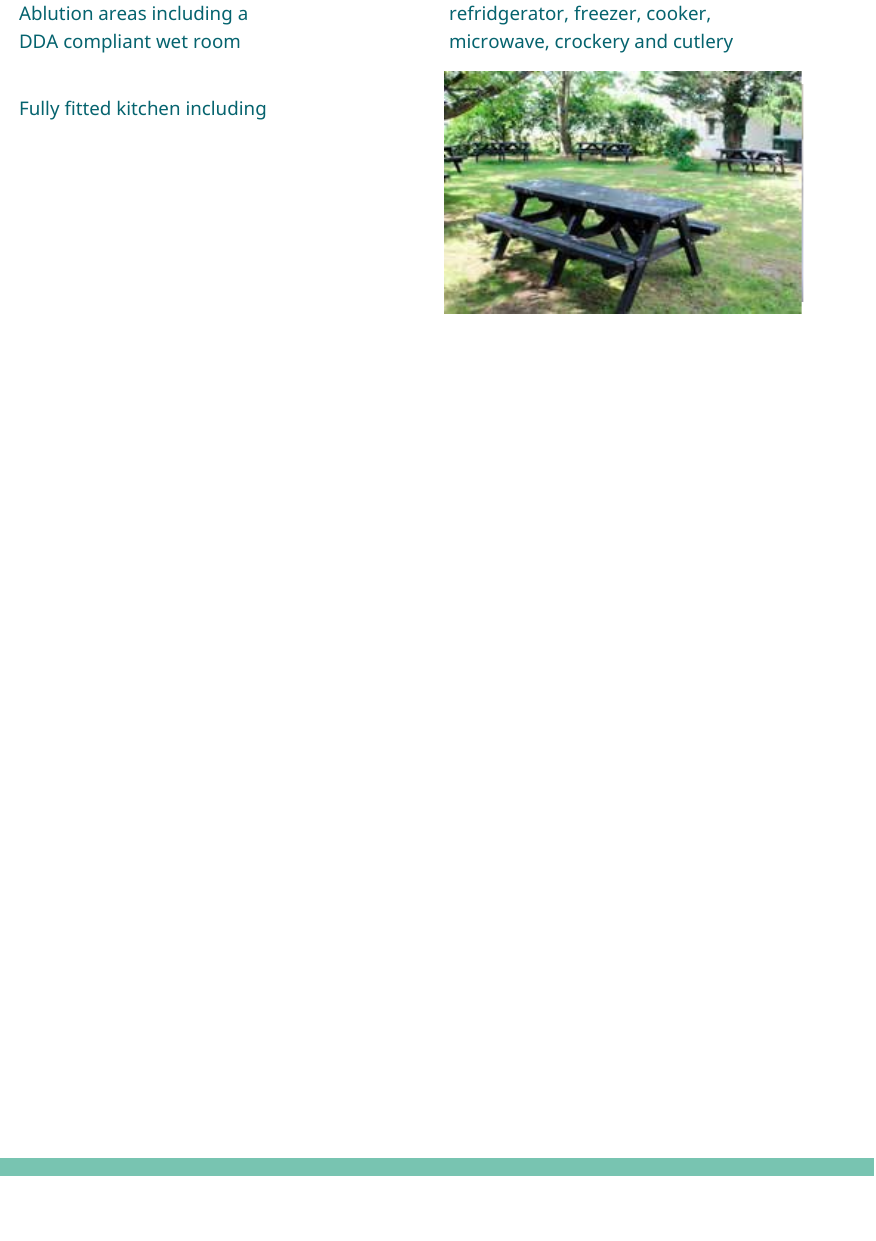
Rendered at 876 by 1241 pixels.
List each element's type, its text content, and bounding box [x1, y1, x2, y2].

text Fully fitted kitchen including [19, 96, 351, 121]
text refridgerator, freezer, cooker, microwave, crockery and cutlery [449, 0, 800, 53]
text Ablution areas including a DDA compliant wet room [19, 0, 262, 53]
